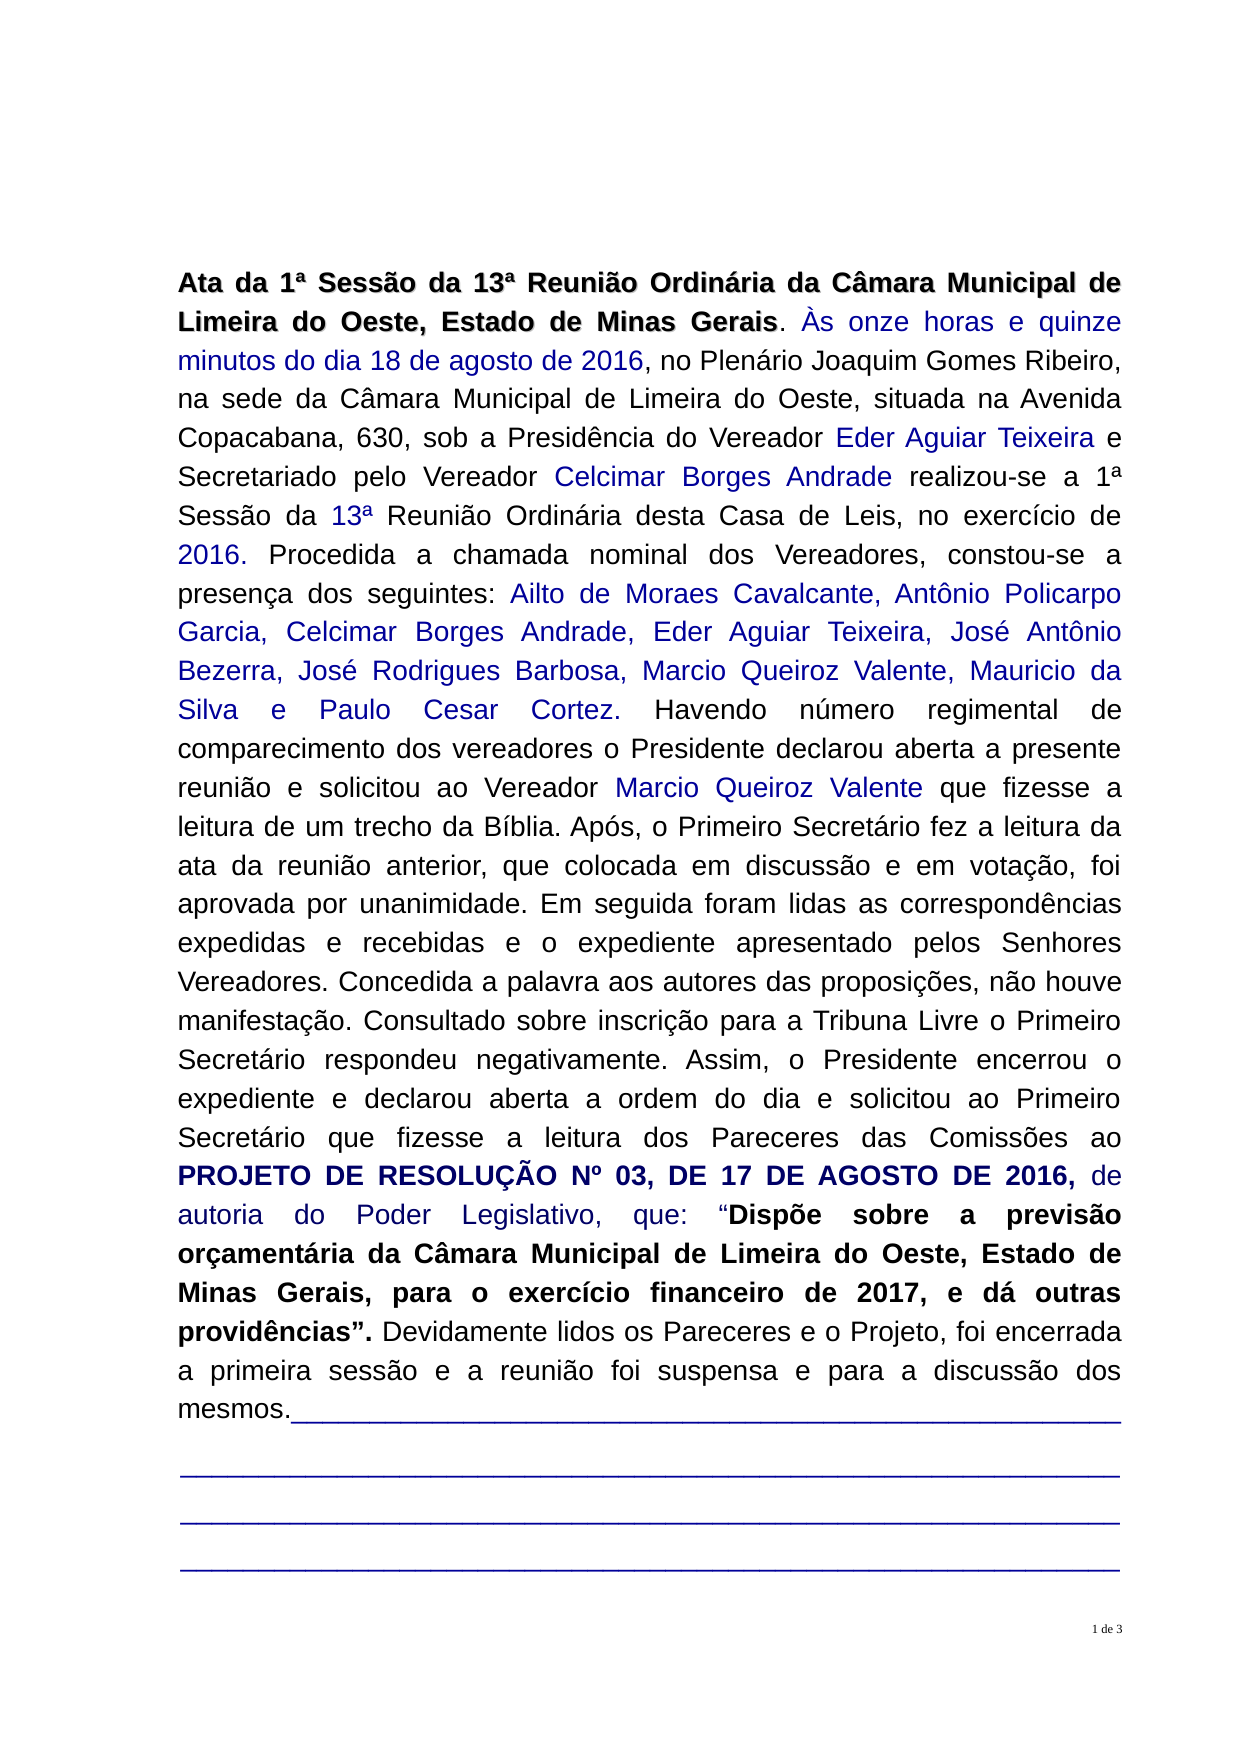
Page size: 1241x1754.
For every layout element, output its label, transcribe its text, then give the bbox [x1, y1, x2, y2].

text ____________________________________________________________ [177, 1540, 1122, 1572]
text Ata da 1ª Sessão da 13ª Reunião Ordinária da Câmara Municipal de Limeira do Oeste, Estado de Minas Gerais. Às onze horas e quinze minutos do dia 18 de agosto de 2016, no Plenário Joaquim Gomes Ribeiro, na sede da Câmara Municipal de Limeira do Oeste, situada na Avenida Copacabana, 630, sob a Presidência do Vereador Eder Aguiar Teixeira e Secretariado pelo Vereador Celcimar Borges Andrade realizou-se a 1ª Sessão da 13ª Reunião Ordinária desta Casa de Leis, no exercício de 2016. Procedida a chamada nominal dos Vereadores, constou-se a presença dos seguintes: Ailto de Moraes Cavalcante, Antônio Policarpo Garcia, Celcimar Borges Andrade, Eder Aguiar Teixeira, José Antônio Bezerra, José Rodrigues Barbosa, Marcio Queiroz Valente, Mauricio da Silva e Paulo Cesar Cortez. Havendo número regimental de comparecimento dos vereadores o Presidente declarou aberta a presente reunião e solicitou ao Vereador Marcio Queiroz Valente que fizesse a leitura de um trecho da Bíblia. Após, o Primeiro Secretário fez a leitura da ata da reunião anterior, que colocada em discussão e em votação, foi aprovada por unanimidade. Em seguida foram lidas as correspondências expedidas e recebidas e o expediente apresentado pelos Senhores Vereadores. Concedida a palavra aos autores das proposições, não houve manifestação. Consultado sobre inscrição para a Tribuna Livre o Primeiro Secretário respondeu negativamente. Assim, o Presidente encerrou o expediente e declarou aberta a ordem do dia e solicitou ao Primeiro Secretário que fizesse a leitura dos Pareceres das Comissões ao PROJETO DE RESOLUÇÃO Nº 03, DE 17 DE AGOSTO DE 2016, de autoria do Poder Legislativo, que: “Dispõe sobre a previsão orçamentária da Câmara Municipal de Limeira do Oeste, Estado de Minas Gerais, para o exercício financeiro de 2017, e dá outras providências”. Devidamente lidos os Pareceres e o Projeto, foi encerrada a primeira sessão e a reunião foi suspensa e para a discussão dos mesmos._____________________________________________________ [177, 266, 1122, 1425]
text ____________________________________________________________ [177, 1446, 1122, 1478]
text ____________________________________________________________ [177, 1493, 1122, 1525]
